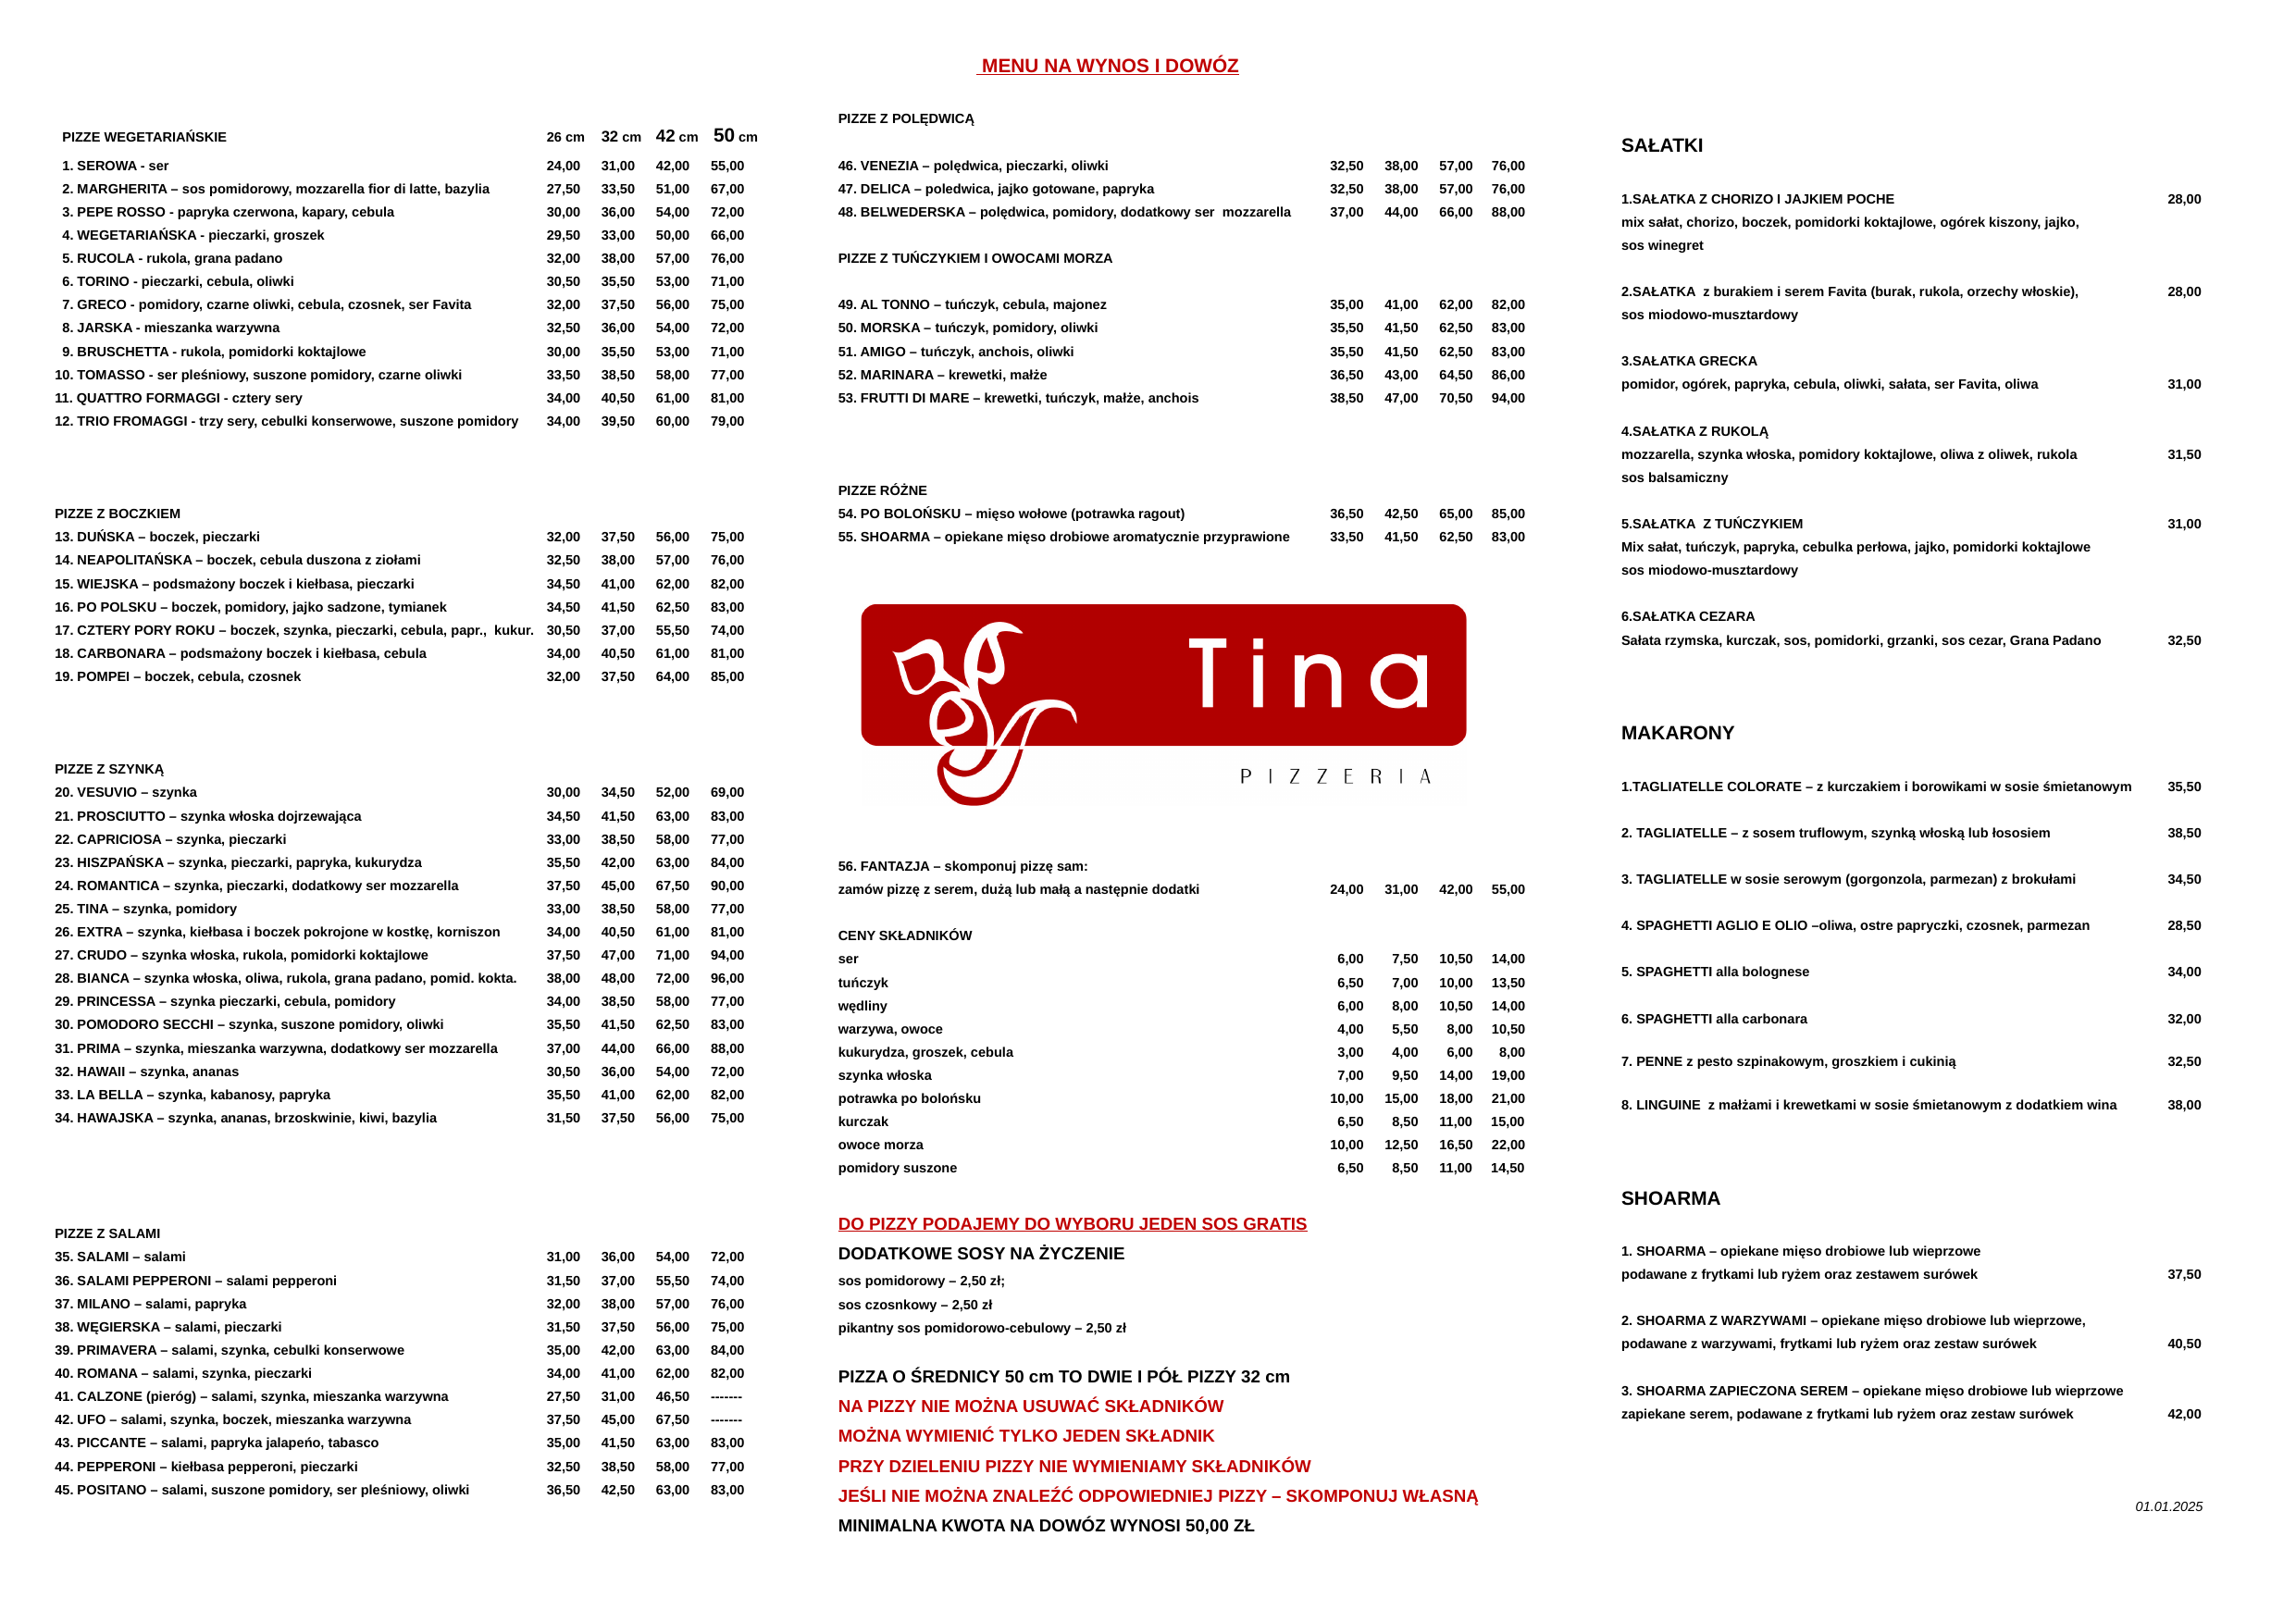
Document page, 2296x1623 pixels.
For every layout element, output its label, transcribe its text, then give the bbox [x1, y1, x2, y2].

text DODATKOWE SOSY NA ŻYCZENIE [838, 1244, 1558, 1263]
text 54. PO BOLOŃSKU – mięso wołowe (potrawka ragout) 36,50 42,50 65,00 85,00 [838, 506, 1558, 522]
text DO PIZZY PODAJEMY DO WYBORU JEDEN SOS GRATIS [838, 1213, 1558, 1233]
text 3. PEPE ROSSO - papryka czerwona, kapary, cebula 30,00 36,00 54,00 72,00 [55, 204, 779, 219]
text 1.TAGLIATELLE COLORATE – z kurczakiem i borowikami w sosie śmietanowym 35,50 [1621, 778, 2240, 794]
text 16. PO POLSKU – boczek, pomidory, jajko sadzone, tymianek 34,50 41,50 62,50 83,00 [55, 599, 779, 614]
text 25. TINA – szynka, pomidory 33,00 38,50 58,00 77,00 [55, 901, 779, 916]
text 18. CARBONARA – podsmażony boczek i kiełbasa, cebula 34,00 40,50 61,00 81,00 [55, 645, 779, 661]
text PIZZE WEGETARIAŃSKIE 26 cm 32 cm 42 cm 50 cm [55, 124, 779, 146]
text 22. CAPRICIOSA – szynka, pieczarki 33,00 38,50 58,00 77,00 [55, 831, 779, 847]
text Mix sałat, tuńczyk, papryka, cebulka perłowa, jajko, pomidorki koktajlowe [1621, 539, 2240, 554]
text 33. LA BELLA – szynka, kabanosy, papryka 35,50 41,00 62,00 82,00 [55, 1086, 779, 1102]
text 34. HAWAJSKA – szynka, ananas, brzoskwinie, kiwi, bazylia 31,50 37,50 56,00 75,00 [55, 1109, 779, 1125]
text 1. SEROWA - ser 24,00 31,00 42,00 55,00 [55, 157, 779, 173]
text mozzarella, szynka włoska, pomidory koktajlowe, oliwa z oliwek, rukola 31,50 [1621, 446, 2240, 462]
text Sałata rzymska, kurczak, sos, pomidorki, grzanki, sos cezar, Grana Padano 32,50 [1621, 632, 2240, 648]
text potrawka po bolońsku 10,00 15,00 18,00 21,00 [838, 1091, 1558, 1107]
text tuńczyk 6,50 7,00 10,00 13,50 [838, 974, 1558, 990]
text MINIMALNA KWOTA NA DOWÓZ WYNOSI 50,00 ZŁ [838, 1516, 1558, 1535]
text 1.SAŁATKA Z CHORIZO I JAJKIEM POCHE 28,00 [1621, 191, 2240, 206]
text 10. TOMASSO - ser pleśniowy, suszone pomidory, czarne oliwki 33,50 38,50 58,00 77,00 [55, 366, 779, 382]
text 2. MARGHERITA – sos pomidorowy, mozzarella fior di latte, bazylia 27,50 33,50 51,00 67,00 [55, 180, 779, 196]
text PIZZE Z BOCZKIEM [55, 506, 779, 522]
text 39. PRIMAVERA – salami, szynka, cebulki konserwowe 35,00 42,00 63,00 84,00 [55, 1343, 779, 1357]
text JEŚLI NIE MOŻNA ZNALEŹĆ ODPOWIEDNIEJ PIZZY – SKOMPONUJ WŁASNĄ [838, 1486, 1558, 1505]
text 21. PROSCIUTTO – szynka włoska dojrzewająca 34,50 41,50 63,00 83,00 [55, 808, 779, 824]
text 32. HAWAII – szynka, ananas 30,50 36,00 54,00 72,00 [55, 1063, 779, 1079]
text 4. SPAGHETTI AGLIO E OLIO –oliwa, ostre papryczki, czosnek, parmezan 28,50 [1621, 918, 2240, 934]
text 30. POMODORO SECCHI – szynka, suszone pomidory, oliwki 35,50 41,50 62,50 83,00 [55, 1017, 779, 1033]
text 28. BIANCA – szynka włoska, oliwa, rukola, grana padano, pomid. kokta. 38,00 48,00 72,00 96,00 [55, 971, 779, 986]
text mix sałat, chorizo, boczek, pomidorki koktajlowe, ogórek kiszony, jajko, [1621, 214, 2240, 229]
text 6. TORINO - pieczarki, cebula, oliwki 30,50 35,50 53,00 71,00 [55, 274, 779, 290]
text 52. MARINARA – krewetki, małże 36,50 43,00 64,50 86,00 [838, 366, 1558, 382]
text 46. VENEZIA – polędwica, pieczarki, oliwki 32,50 38,00 57,00 76,00 [838, 157, 1558, 173]
text PIZZE Z SZYNKĄ [55, 762, 779, 777]
text pomidor, ogórek, papryka, cebula, oliwki, sałata, ser Favita, oliwa 31,00 [1621, 377, 2240, 392]
text 53. FRUTTI DI MARE – krewetki, tuńczyk, małże, anchois 38,50 47,00 70,50 94,00 [838, 390, 1558, 405]
text szynka włoska 7,00 9,50 14,00 19,00 [838, 1068, 1558, 1083]
text PIZZE Z TUŃCZYKIEM I OWOCAMI MORZA [838, 251, 1558, 266]
text 2. SHOARMA Z WARZYWAMI – opiekane mięso drobiowe lub wieprzowe, [1621, 1313, 2240, 1329]
text sos czosnkowy – 2,50 zł [838, 1296, 1558, 1312]
text 26. EXTRA – szynka, kiełbasa i boczek pokrojone w kostkę, korniszon 34,00 40,50 61,00 81,00 [55, 924, 779, 940]
text 4.SAŁATKA Z RUKOLĄ [1621, 423, 2240, 439]
text 13. DUŃSKA – boczek, pieczarki 32,00 37,50 56,00 75,00 [55, 529, 779, 545]
text 2. TAGLIATELLE – z sosem truflowym, szynką włoską lub łososiem 38,50 [1621, 824, 2240, 840]
text sos miodowo-musztardowy [1621, 563, 2240, 578]
text 37. MILANO – salami, papryka 32,00 38,00 57,00 76,00 [55, 1295, 779, 1311]
text zapiekane serem, podawane z frytkami lub ryżem oraz zestaw surówek 42,00 [1621, 1406, 2240, 1421]
text 23. HISZPAŃSKA – szynka, pieczarki, papryka, kukurydza 35,50 42,00 63,00 84,00 [55, 854, 779, 870]
text 29. PRINCESSA – szynka pieczarki, cebula, pomidory 34,00 38,50 58,00 77,00 [55, 994, 779, 1010]
text MOŻNA WYMIENIĆ TYLKO JEDEN SKŁADNIK [838, 1426, 1558, 1446]
text sos miodowo-musztardowy [1621, 307, 2240, 322]
text 38. WĘGIERSKA – salami, pieczarki 31,50 37,50 56,00 75,00 [55, 1319, 779, 1334]
text zamów pizzę z serem, dużą lub małą a następnie dodatki 24,00 31,00 42,00 55,00 [838, 882, 1558, 897]
text 8. JARSKA - mieszanka warzywna 32,50 36,00 54,00 72,00 [55, 320, 779, 336]
text 19. POMPEI – boczek, cebula, czosnek 32,00 37,50 64,00 85,00 [55, 669, 779, 684]
text 20. VESUVIO – szynka 30,00 34,50 52,00 69,00 [55, 785, 779, 800]
text 4. WEGETARIAŃSKA - pieczarki, groszek 29,50 33,00 50,00 66,00 [55, 228, 779, 242]
text 55. SHOARMA – opiekane mięso drobiowe aromatycznie przyprawione 33,50 41,50 62,50 83,00 [838, 529, 1558, 545]
text 24. ROMANTICA – szynka, pieczarki, dodatkowy ser mozzarella 37,50 45,00 67,50 90,00 [55, 877, 779, 893]
text 8. LINGUINE z małżami i krewetkami w sosie śmietanowym z dodatkiem wina 38,00 [1621, 1097, 2240, 1112]
text 5. RUCOLA - rukola, grana padano 32,00 38,00 57,00 76,00 [55, 251, 779, 266]
text owoce morza 10,00 12,50 16,50 22,00 [838, 1137, 1558, 1153]
text PRZY DZIELENIU PIZZY NIE WYMIENIAMY SKŁADNIKÓW [838, 1456, 1558, 1476]
text 5. SPAGHETTI alla bolognese 34,00 [1621, 964, 2240, 980]
text warzywa, owoce 4,00 5,50 8,00 10,50 [838, 1021, 1558, 1036]
text 15. WIEJSKA – podsmażony boczek i kiełbasa, pieczarki 34,50 41,00 62,00 82,00 [55, 576, 779, 591]
text 40. ROMANA – salami, szynka, pieczarki 34,00 41,00 62,00 82,00 [55, 1366, 779, 1381]
text 9. BRUSCHETTA - rukola, pomidorki koktajlowe 30,00 35,50 53,00 71,00 [55, 343, 779, 359]
text 27. CRUDO – szynka włoska, rukola, pomidorki koktajlowe 37,50 47,00 71,00 94,00 [55, 948, 779, 963]
text NA PIZZY NIE MOŻNA USUWAĆ SKŁADNIKÓW [838, 1396, 1558, 1416]
text 6.SAŁATKA CEZARA [1621, 609, 2240, 625]
text CENY SKŁADNIKÓW [838, 928, 1558, 944]
text 3. TAGLIATELLE w sosie serowym (gorgonzola, parmezan) z brokułami 34,50 [1621, 872, 2240, 886]
text 48. BELWEDERSKA – polędwica, pomidory, dodatkowy ser mozzarella 37,00 44,00 66,00 88,00 [838, 204, 1558, 219]
text 35. SALAMI – salami 31,00 36,00 54,00 72,00 [55, 1249, 779, 1265]
text 45. POSITANO – salami, suszone pomidory, ser pleśniowy, oliwki 36,50 42,50 63,00 83,00 [55, 1481, 779, 1497]
text PIZZA O ŚREDNICY 50 cm TO DWIE I PÓŁ PIZZY 32 cm [838, 1366, 1558, 1386]
text PIZZE Z POLĘDWICĄ [838, 111, 1558, 127]
text wędliny 6,00 8,00 10,50 14,00 [838, 997, 1558, 1013]
text 1. SHOARMA – opiekane mięso drobiowe lub wieprzowe [1621, 1244, 2240, 1258]
text 56. FANTAZJA – skomponuj pizzę sam: [838, 859, 1558, 873]
text kurczak 6,50 8,50 11,00 15,00 [838, 1114, 1558, 1130]
text 11. QUATTRO FORMAGGI - cztery sery 34,00 40,50 61,00 81,00 [55, 390, 779, 405]
text 49. AL TONNO – tuńczyk, cebula, majonez 35,00 41,00 62,00 82,00 [838, 297, 1558, 313]
text sos pomidorowy – 2,50 zł; [838, 1273, 1558, 1289]
text 7. GRECO - pomidory, czarne oliwki, cebula, czosnek, ser Favita 32,00 37,50 56,00 75,00 [55, 297, 779, 313]
text 6. SPAGHETTI alla carbonara 32,00 [1621, 1010, 2240, 1026]
text 50. MORSKA – tuńczyk, pomidory, oliwki 35,50 41,50 62,50 83,00 [838, 320, 1558, 336]
text 47. DELICA – poledwica, jajko gotowane, papryka 32,50 38,00 57,00 76,00 [838, 180, 1558, 196]
text 36. SALAMI PEPPERONI – salami pepperoni 31,50 37,00 55,50 74,00 [55, 1272, 779, 1288]
text ser 6,00 7,50 10,50 14,00 [838, 951, 1558, 967]
text 42. UFO – salami, szynka, boczek, mieszanka warzywna 37,50 45,00 67,50 ------- [55, 1412, 779, 1428]
text sos balsamiczny [1621, 469, 2240, 485]
text pomidory suszone 6,50 8,50 11,00 14,50 [838, 1160, 1558, 1176]
text 3.SAŁATKA GRECKA [1621, 353, 2240, 369]
text 17. CZTERY PORY ROKU – boczek, szynka, pieczarki, cebula, papr., kukur. 30,50 37,00 55,50 74,00 [55, 622, 779, 638]
text 43. PICCANTE – salami, papryka jalapeńo, tabasco 35,00 41,50 63,00 83,00 [55, 1435, 779, 1451]
text MENU NA WYNOS I DOWÓZ [838, 55, 1558, 77]
text 7. PENNE z pesto szpinakowym, groszkiem i cukinią 32,50 [1621, 1054, 2240, 1070]
text 5.SAŁATKA Z TUŃCZYKIEM 31,00 [1621, 516, 2240, 531]
text 44. PEPPERONI – kiełbasa pepperoni, pieczarki 32,50 38,50 58,00 77,00 [55, 1458, 779, 1474]
text 12. TRIO FROMAGGI - trzy sery, cebulki konserwowe, suszone pomidory 34,00 39,50 60,00 79,00 [55, 413, 779, 428]
text MAKARONY [1621, 722, 2240, 744]
text 51. AMIGO – tuńczyk, anchois, oliwki 35,50 41,50 62,50 83,00 [838, 343, 1558, 359]
text pikantny sos pomidorowo-cebulowy – 2,50 zł [838, 1319, 1558, 1335]
text 41. CALZONE (pieróg) – salami, szynka, mieszanka warzywna 27,50 31,00 46,50 ------- [55, 1389, 779, 1405]
text podawane z frytkami lub ryżem oraz zestawem surówek 37,50 [1621, 1267, 2240, 1282]
text SAŁATKI [1621, 134, 2240, 156]
text podawane z warzywami, frytkami lub ryżem oraz zestaw surówek 40,50 [1621, 1336, 2240, 1352]
text 01.01.2025 [1621, 1499, 2240, 1515]
text kukurydza, groszek, cebula 3,00 4,00 6,00 8,00 [838, 1044, 1558, 1059]
text 14. NEAPOLITAŃSKA – boczek, cebula duszona z ziołami 32,50 38,00 57,00 76,00 [55, 552, 779, 568]
text PIZZE Z SALAMI [55, 1226, 779, 1242]
text 3. SHOARMA ZAPIECZONA SEREM – opiekane mięso drobiowe lub wieprzowe [1621, 1382, 2240, 1398]
text PIZZE RÓŻNE [838, 483, 1558, 498]
text 2.SAŁATKA z burakiem i serem Favita (burak, rukola, orzechy włoskie), 28,00 [1621, 284, 2240, 299]
text 31. PRIMA – szynka, mieszanka warzywna, dodatkowy ser mozzarella 37,00 44,00 66,00 88,00 [55, 1040, 779, 1056]
text SHOARMA [1621, 1187, 2240, 1209]
text sos winegret [1621, 237, 2240, 253]
